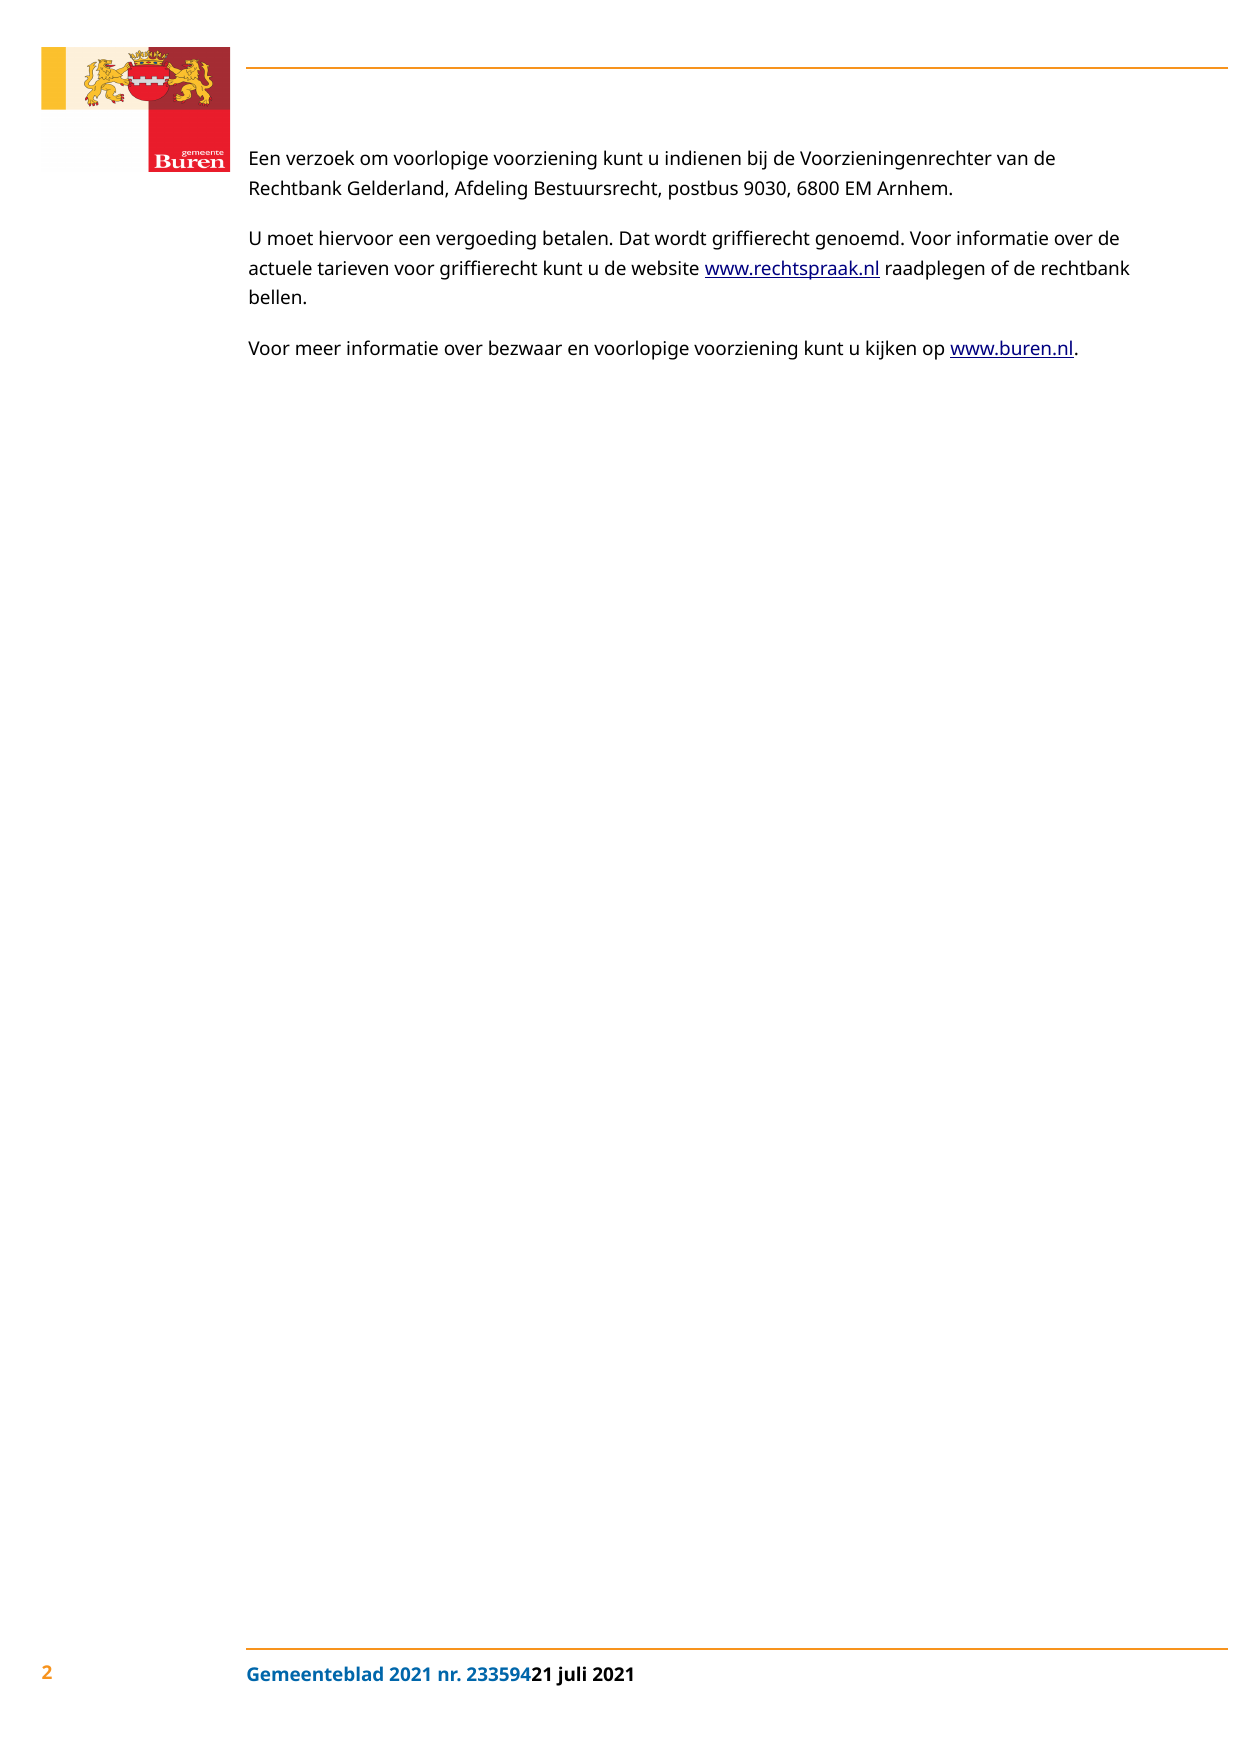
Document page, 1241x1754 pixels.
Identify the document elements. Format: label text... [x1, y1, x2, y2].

text Een verzoek om voorlopige voorziening kunt u indienen bij de Voorzieningenrechter van de Rechtbank Gelderland, Afdeling Bestuursrecht, postbus 9030, 6800 EM Arnhem. [248, 145, 1152, 201]
picture [41, 47, 231, 172]
text U moet hiervoor een vergoeding betalen. Dat wordt griffierecht genoemd. Voor informatie over de actuele tarieven voor griffierecht kunt u de website www.rechtspraak.nl raadplegen of de rechtbank bellen. [248, 225, 1152, 310]
text Voor meer informatie over bezwaar en voorlopige voorziening kunt u kijken op www.buren.nl. [248, 335, 1152, 361]
